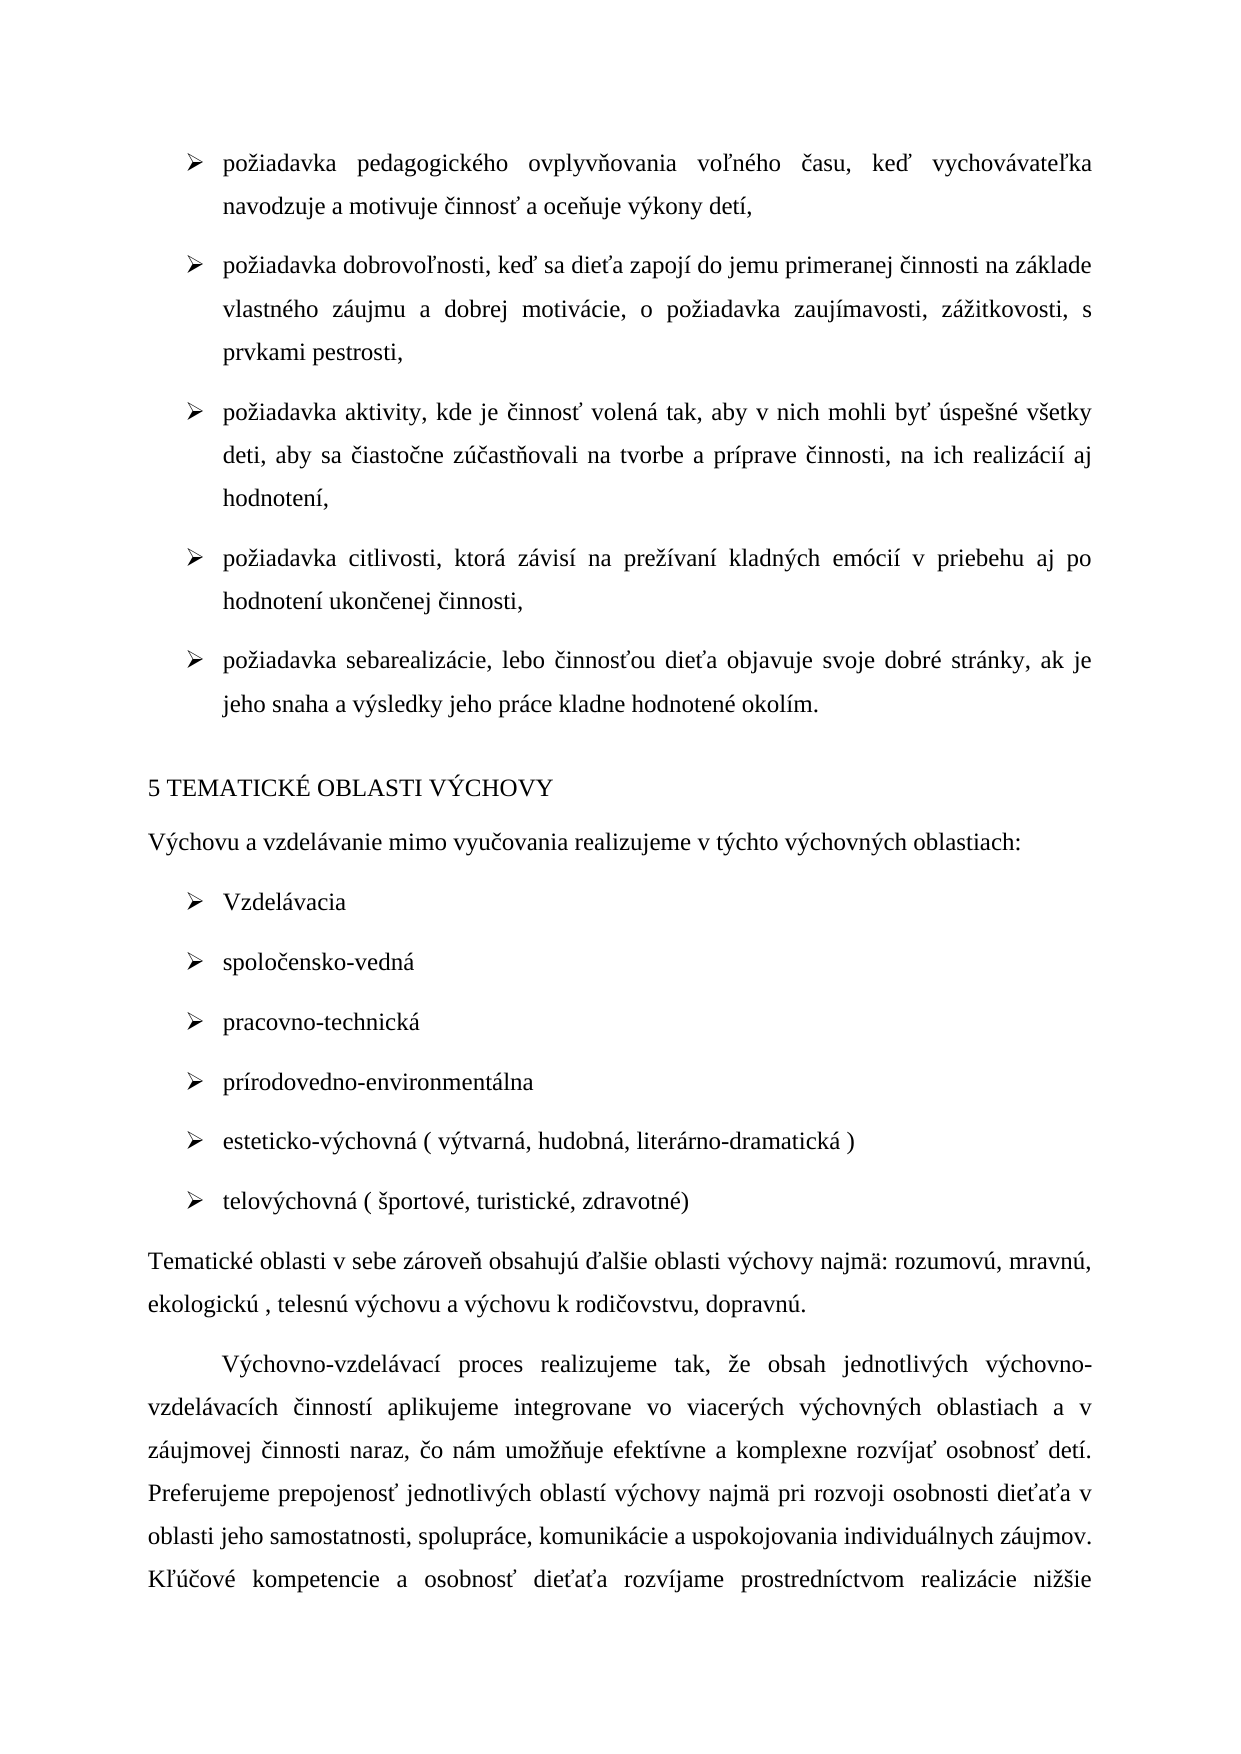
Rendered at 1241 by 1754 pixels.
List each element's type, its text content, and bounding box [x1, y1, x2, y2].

list esteticko-výchovná ( výtvarná, hudobná, literárno-dramatická ) [185, 1126, 1093, 1155]
list požiadavka aktivity, kde je činnosť volená tak, aby v nich mohli byť úspešné všetky deti, aby sa čiastočne zúčastňovali na tvorbe a príprave činnosti, na ich realizácií aj hodnotení, [185, 397, 1093, 512]
list telovýchovná ( športové, turistické, zdravotné) [185, 1186, 1093, 1215]
list požiadavka dobrovoľnosti, keď sa dieťa zapojí do jemu primeranej činnosti na základe vlastného záujmu a dobrej motivácie, o požiadavka zaujímavosti, zážitkovosti, s prvkami pestrosti, [185, 251, 1093, 366]
list požiadavka sebarealizácie, lebo činnosťou dieťa objavuje svoje dobré stránky, ak je jeho snaha a výsledky jeho práce kladne hodnotené okolím. [185, 646, 1093, 717]
list Vzdelávacia [185, 887, 1093, 916]
text Výchovno-vzdelávací proces realizujeme tak, že obsah jednotlivých výchovno-vzdelávacích činností aplikujeme integrovane vo viacerých výchovných oblastiach a v záujmovej činnosti naraz, čo nám umožňuje efektívne a komplexne rozvíjať osobnosť detí. Preferujeme prepojenosť jednotlivých oblastí výchovy najmä pri rozvoji osobnosti dieťaťa v oblasti jeho samostatnosti, spolupráce, komunikácie a uspokojovania individuálnych záujmov. Kľúčové kompetencie a osobnosť dieťaťa rozvíjame prostredníctvom realizácie nižšie [148, 1349, 1093, 1593]
list požiadavka pedagogického ovplyvňovania voľného času, keď vychovávateľka navodzuje a motivuje činnosť a oceňuje výkony detí, [185, 148, 1093, 219]
text Tematické oblasti v sebe zároveň obsahujú ďalšie oblasti výchovy najmä: rozumovú, mravnú, ekologickú , telesnú výchovu a výchovu k rodičovstvu, dopravnú. [148, 1246, 1093, 1318]
list prírodovedno-environmentálna [185, 1067, 1093, 1095]
text Výchovu a vzdelávanie mimo vyučovania realizujeme v týchto výchovných oblastiach: [148, 827, 1093, 856]
list pracovno-technická [185, 1007, 1093, 1036]
subtitle 5 TEMATICKÉ OBLASTI VÝCHOVY [148, 773, 1093, 802]
list požiadavka citlivosti, ktorá závisí na prežívaní kladných emócií v priebehu aj po hodnotení ukončenej činnosti, [185, 543, 1093, 614]
list spoločensko-vedná [185, 947, 1093, 976]
